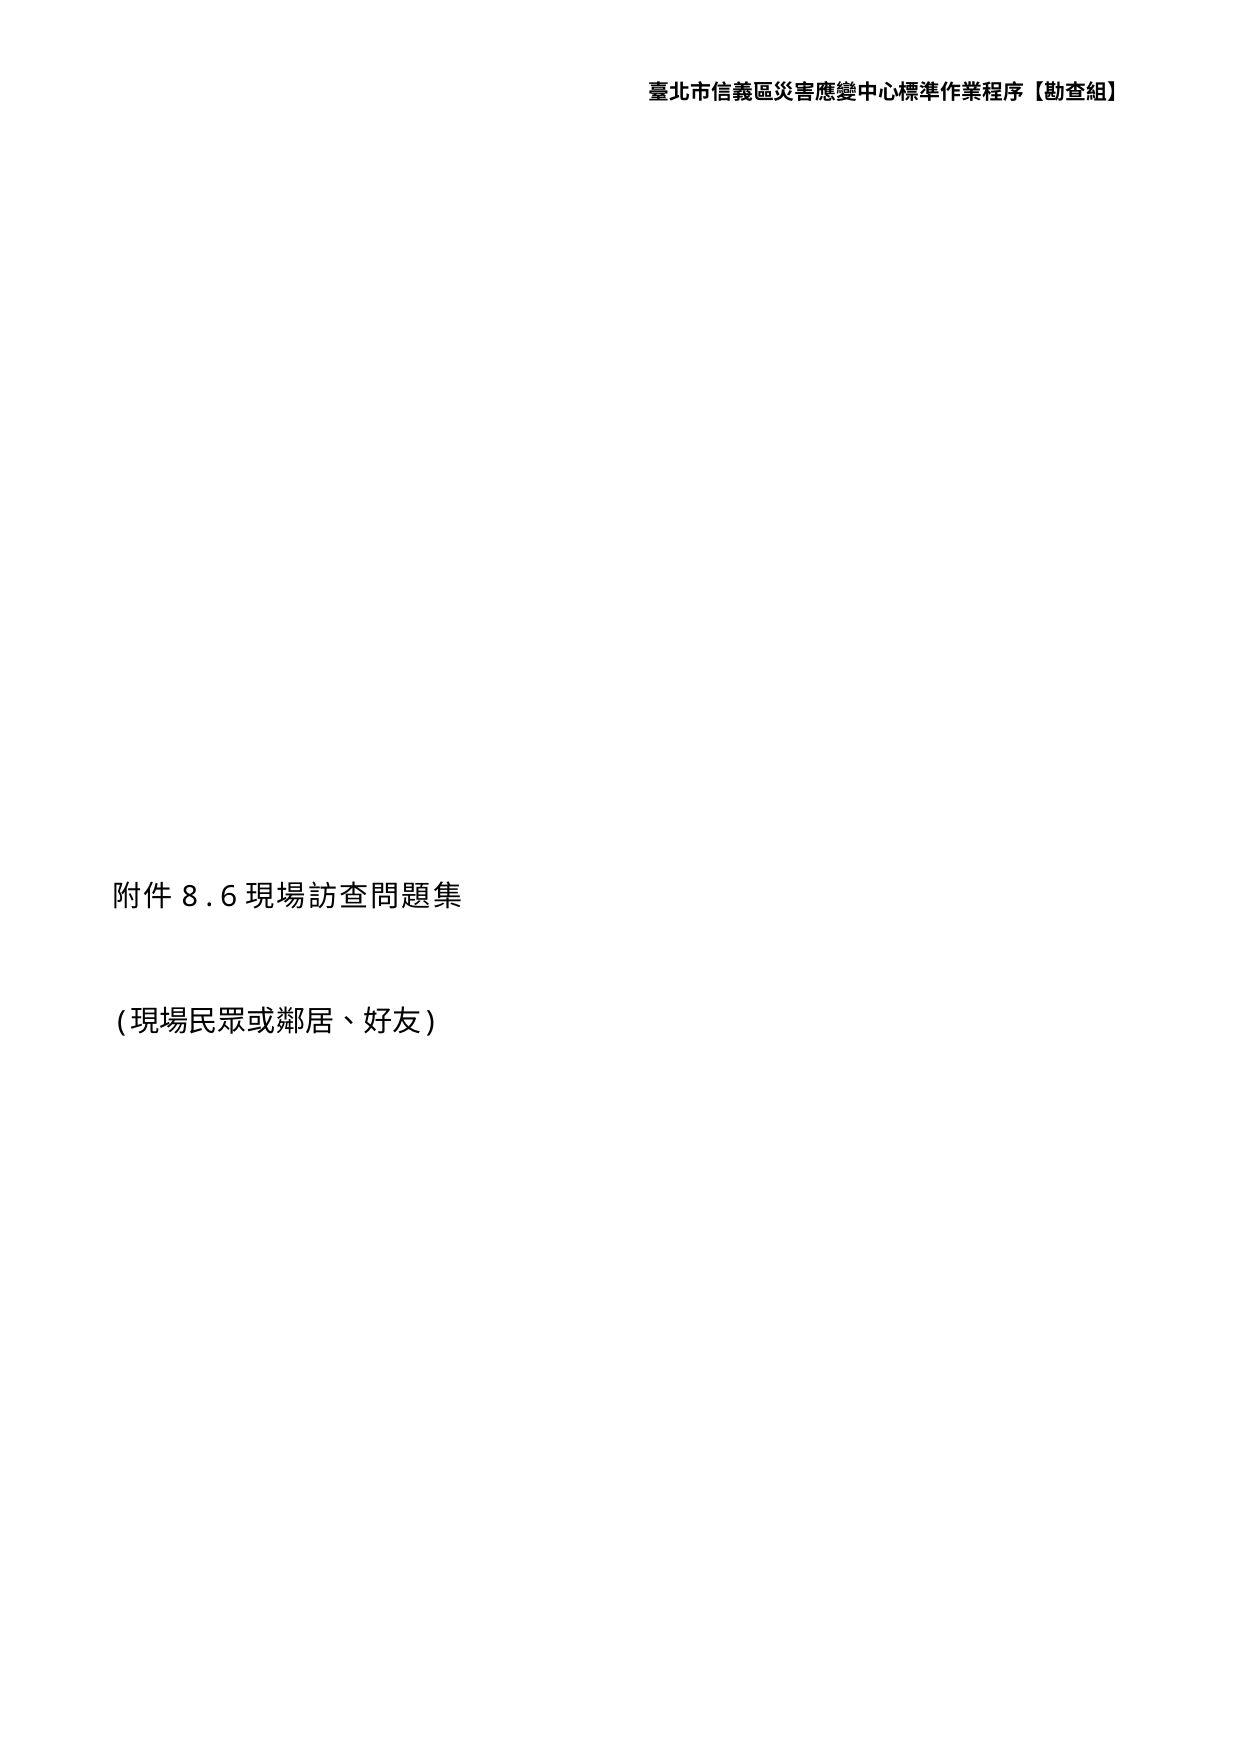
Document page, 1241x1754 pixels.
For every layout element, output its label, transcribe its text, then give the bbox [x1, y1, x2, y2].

text (現場民眾或鄰居、好友) [112, 977, 1128, 1039]
text 附件8.6現場訪查問題集 [112, 852, 1128, 914]
